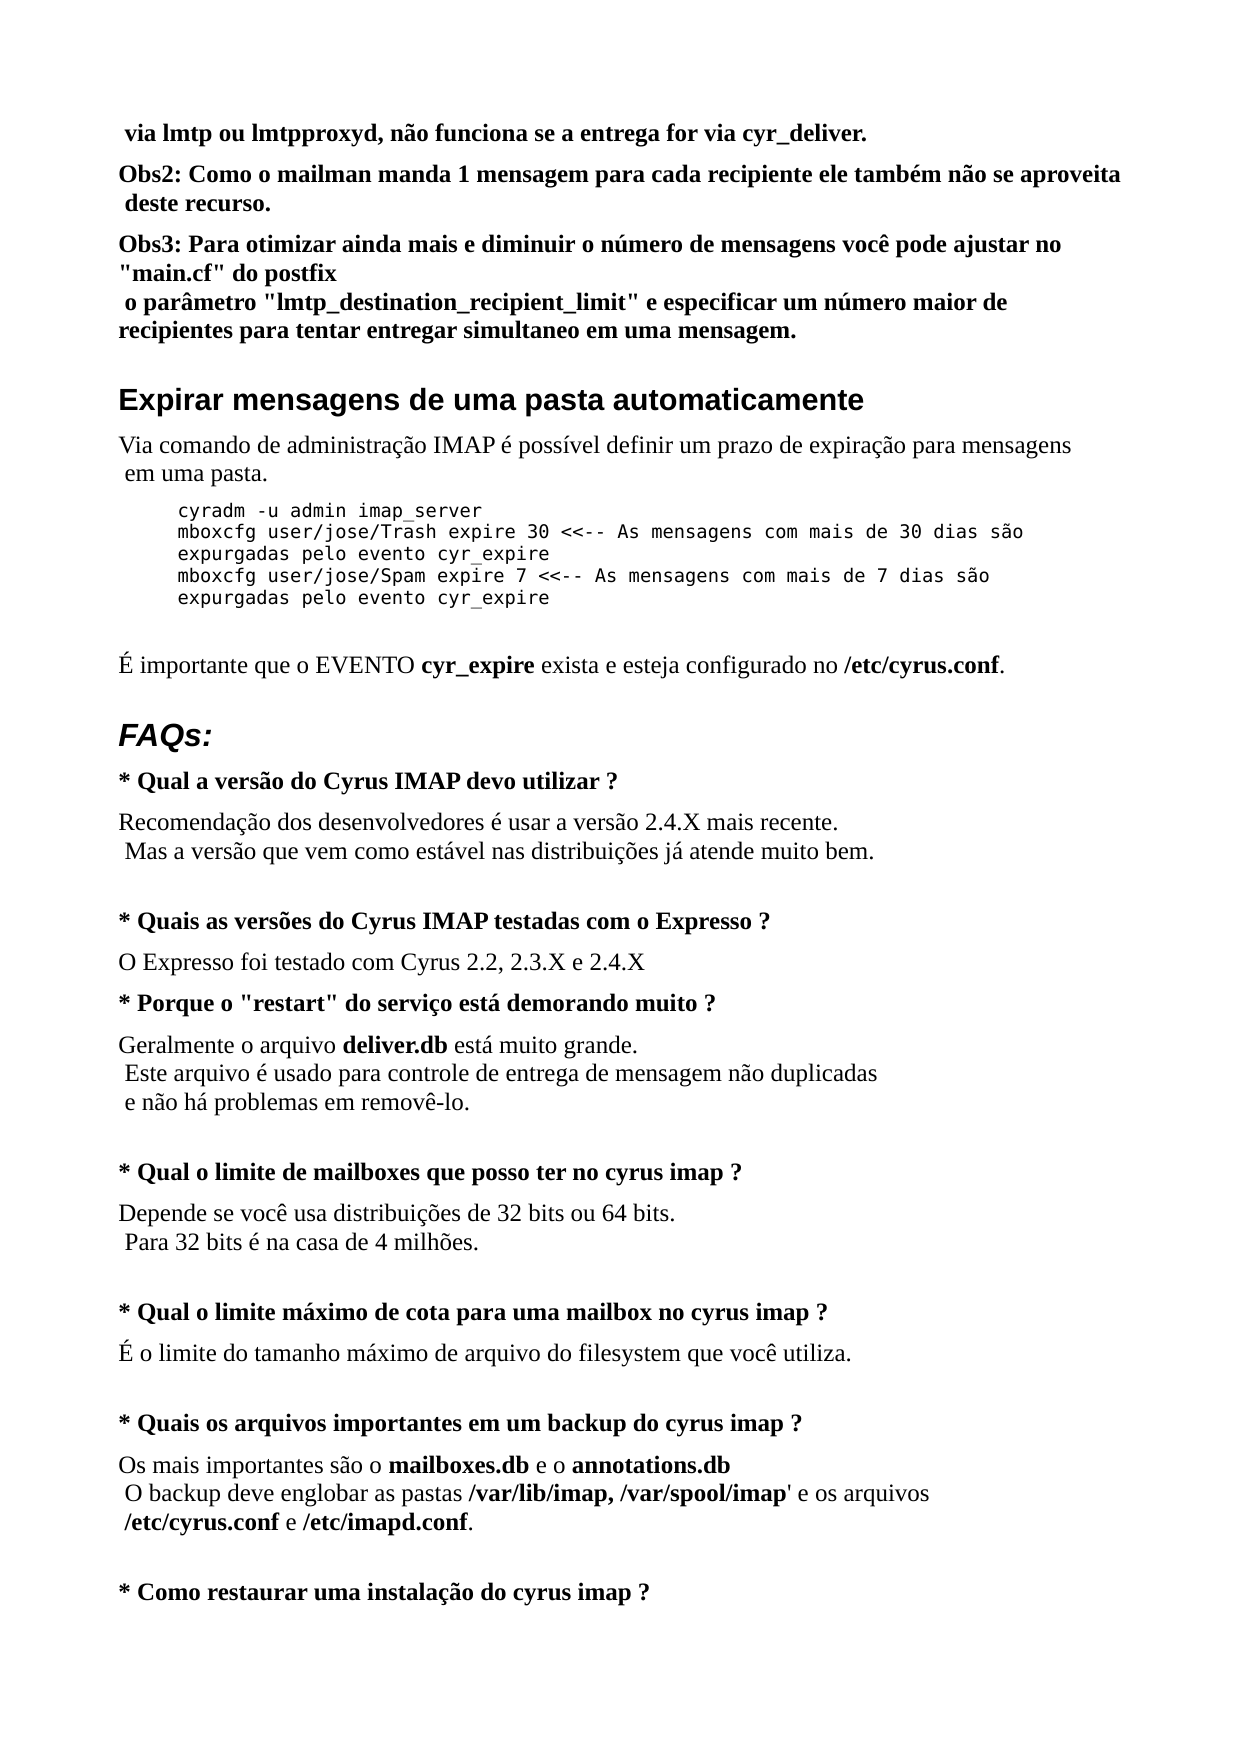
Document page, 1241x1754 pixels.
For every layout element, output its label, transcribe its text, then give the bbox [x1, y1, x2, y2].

text Geralmente o arquivo deliver.db está muito grande. Este arquivo é usado para controle de entrega de mensagem não duplicadas e não há problemas em removê-lo. [118, 1030, 1122, 1145]
text É o limite do tamanho máximo de arquivo do filesystem que você utiliza. [118, 1338, 1122, 1396]
text via lmtp ou lmtpproxyd, não funciona se a entrega for via cyr_deliver. [118, 118, 1122, 147]
text * Qual o limite de mailboxes que posso ter no cyrus imap ? [118, 1157, 1122, 1186]
text * Quais as versões do Cyrus IMAP testadas com o Expresso ? [118, 906, 1122, 935]
text * Quais os arquivos importantes em um backup do cyrus imap ? [118, 1408, 1122, 1437]
text O Expresso foi testado com Cyrus 2.2, 2.3.X e 2.4.X [118, 947, 1122, 976]
text É importante que o EVENTO cyr_expire exista e esteja configurado no /etc/cyrus.conf. [118, 650, 1122, 679]
text Depende se você usa distribuições de 32 bits ou 64 bits. Para 32 bits é na casa de 4 milhões. [118, 1198, 1122, 1285]
text Via comando de administração IMAP é possível definir um prazo de expiração para mensagens em uma pasta. [118, 430, 1122, 487]
text * Qual a versão do Cyrus IMAP devo utilizar ? [118, 766, 1122, 795]
subtitle FAQs: [118, 717, 1122, 753]
text Recomendação dos desenvolvedores é usar a versão 2.4.X mais recente. Mas a versão que vem como estável nas distribuições já atende muito bem. [118, 807, 1122, 893]
text Os mais importantes são o mailboxes.db e o annotations.db O backup deve englobar as pastas /var/lib/imap, /var/spool/imap' e os arquivos /etc/cyrus.conf e /etc/imapd.conf. [118, 1450, 1122, 1565]
text cyradm -u admin imap_server mboxcfg user/jose/Trash expire 30 <<-- As mensagens com mais de 30 dias são expurgadas pelo evento cyr_expire mboxcfg user/jose/Spam expire 7 <<-- As mensagens com mais de 7 dias são expurgadas pelo evento cyr_expire [177, 500, 1063, 609]
text * Qual o limite máximo de cota para uma mailbox no cyrus imap ? [118, 1297, 1122, 1326]
text Obs2: Como o mailman manda 1 mensagem para cada recipiente ele também não se aproveita deste recurso. [118, 159, 1122, 217]
text * Como restaurar uma instalação do cyrus imap ? [118, 1577, 1122, 1606]
text Obs3: Para otimizar ainda mais e diminuir o número de mensagens você pode ajustar no "main.cf" do postfix o parâmetro "lmtp_destination_recipient_limit" e especificar um número maior de recipientes para tentar entregar simultaneo em uma mensagem. [118, 229, 1122, 344]
text * Porque o "restart" do serviço está demorando muito ? [118, 988, 1122, 1017]
subtitle Expirar mensagens de uma pasta automaticamente [118, 382, 1122, 417]
